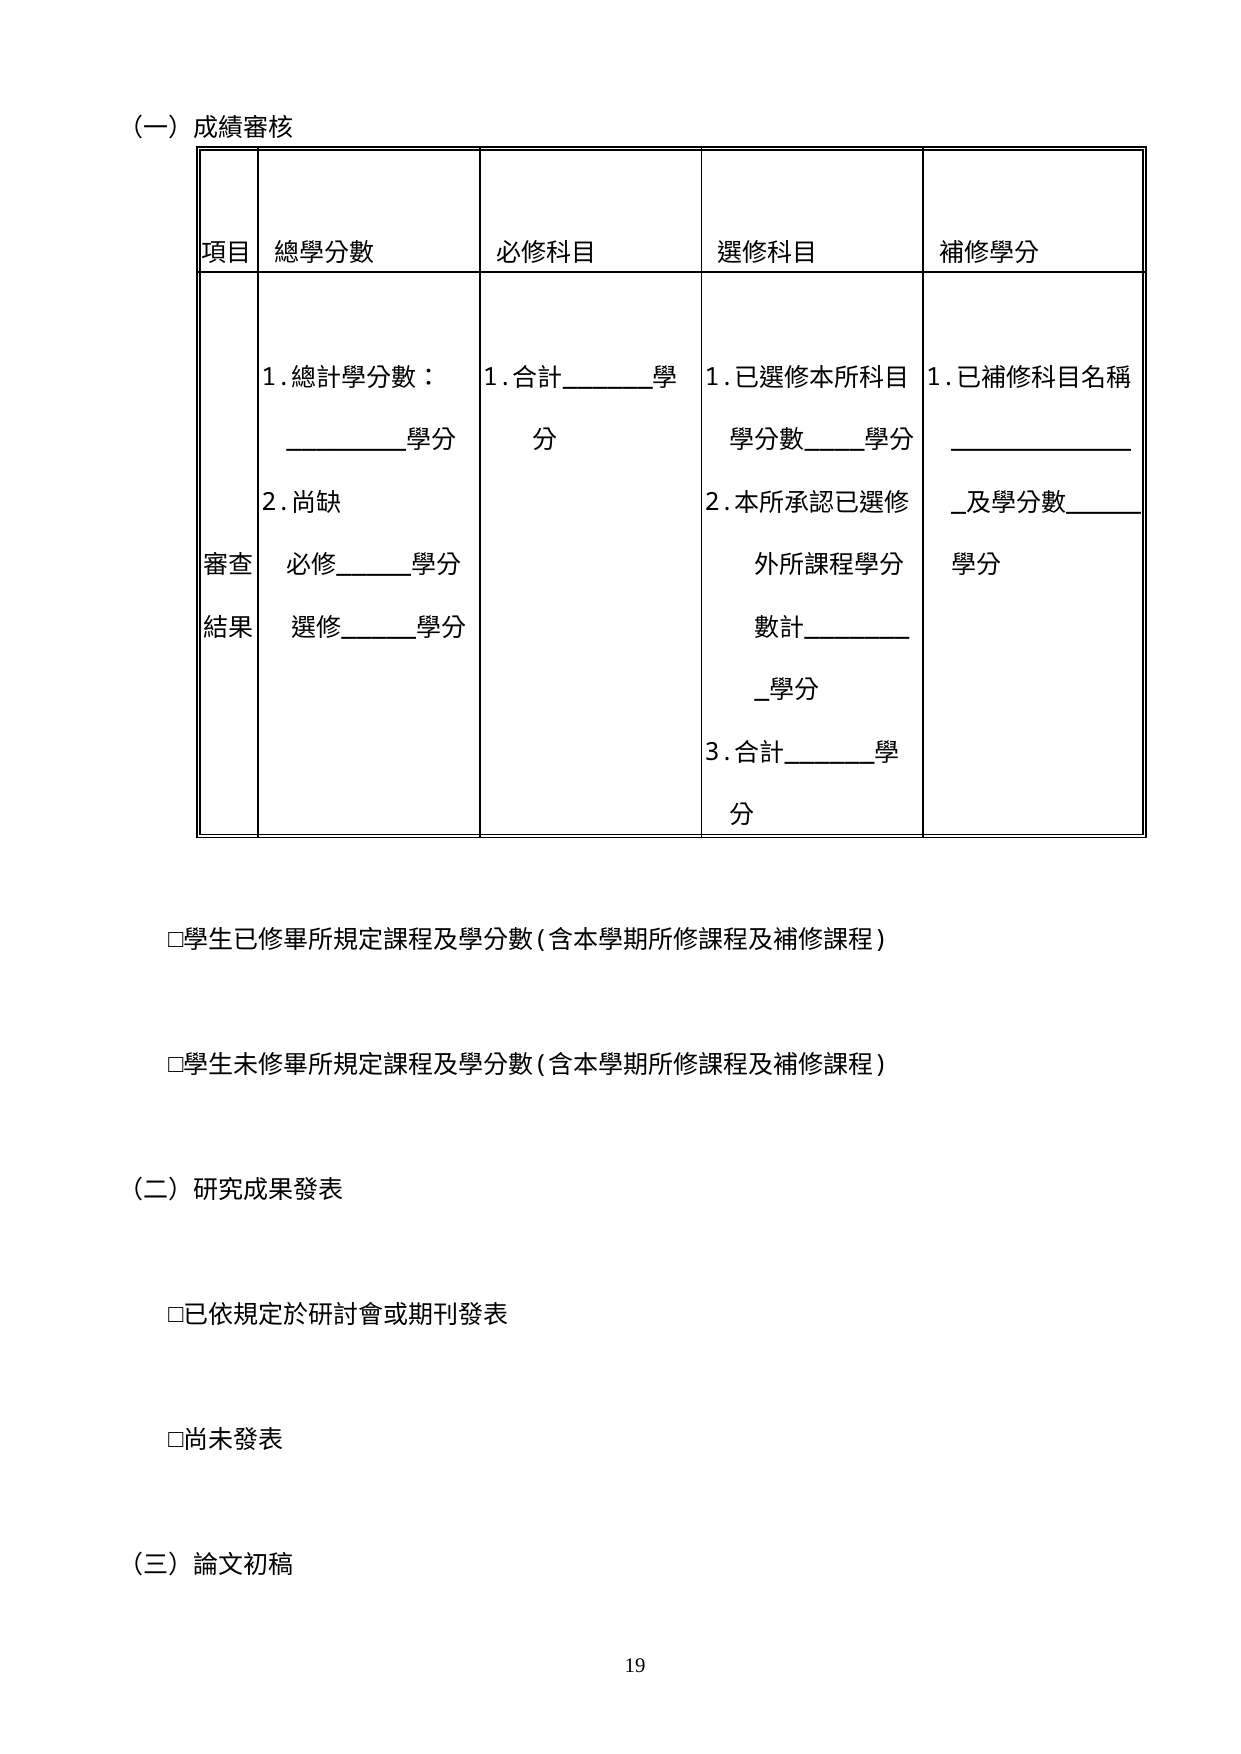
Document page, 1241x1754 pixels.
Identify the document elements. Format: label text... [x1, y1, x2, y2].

table_header 項目 [201, 151, 257, 271]
text □學生未修畢所規定課程及學分數(含本學期所修課程及補修課程) [168, 1021, 1152, 1084]
table_cell 總計學分數： ________學分 尚缺 必修_____學分 選修_____學分 [259, 273, 479, 834]
table_cell 1.已補修科目名稱_____________及學分數_____學分 [924, 273, 1142, 834]
text □已依規定於研討會或期刊發表 [168, 1271, 1152, 1334]
table_header 必修科目 [481, 151, 701, 271]
text （二）研究成果發表 [118, 1146, 1152, 1209]
text （三）論文初稿 [118, 1521, 1152, 1584]
table_header 選修科目 [702, 151, 922, 271]
text □學生已修畢所規定課程及學分數(含本學期所修課程及補修課程) [168, 896, 1152, 959]
text （一）成績審核 [118, 84, 1152, 146]
table_cell 已選修本所科目學分數____學分 本所承認已選修外所課程學分數計________學分 3.合計______學分 [702, 273, 922, 834]
table_header 總學分數 [259, 151, 479, 271]
text □尚未發表 [168, 1396, 1152, 1459]
table_cell 審查 結果 [201, 273, 257, 834]
table_header 補修學分 [924, 151, 1142, 271]
table_cell 合計______學分 [481, 273, 701, 834]
